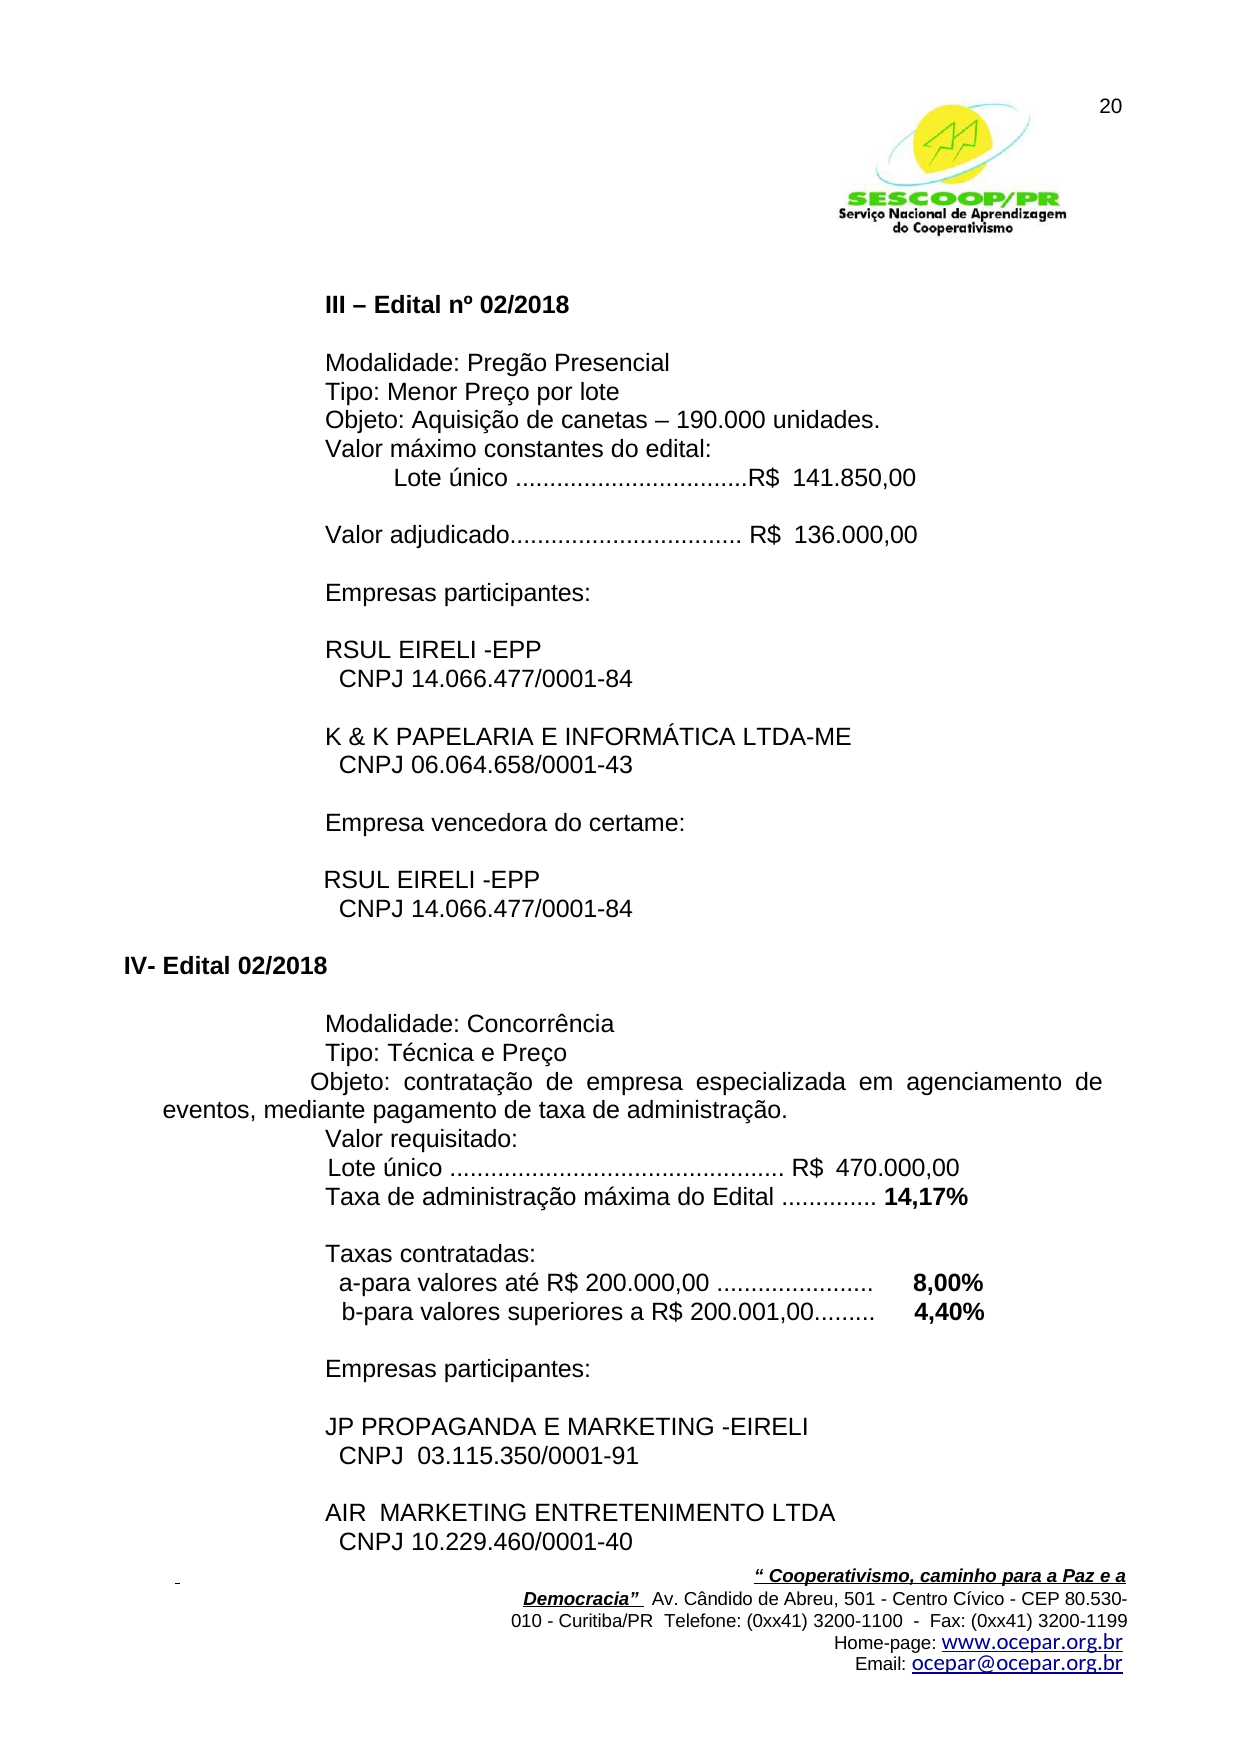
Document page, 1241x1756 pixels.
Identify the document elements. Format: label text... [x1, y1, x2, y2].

text Empresa vencedora do certame: RSUL EIRELI -EPP [323, 779, 722, 894]
text Valor requisitado: [325, 1124, 1138, 1153]
text a-para valores até R$ 200.000,00 ....................... 8,00% [339, 1268, 1138, 1297]
text Modalidade: Concorrência Tipo: Técnica e Preço [325, 1009, 668, 1066]
text Objeto: contratação de empresa especializada em agenciamento de eventos, mediante pagamento de taxa de administração. [162, 1066, 1122, 1124]
text AIR MARKETING ENTRETENIMENTO LTDA CNPJ 10.229.460/0001-40 [325, 1498, 881, 1556]
text CNPJ 14.066.477/0001-84 [339, 894, 1138, 923]
text Lote único ................................................. R$ 470.000,00 [327, 1153, 1138, 1182]
text K & K PAPELARIA E INFORMÁTICA LTDA-ME CNPJ 06.064.658/0001-43 [325, 721, 912, 779]
text JP PROPAGANDA E MARKETING -EIRELI CNPJ 03.115.350/0001-91 [325, 1412, 835, 1469]
text Valor adjudicado.................................. R$ 136.000,00 [325, 520, 1138, 549]
text Objeto: Aquisição de canetas – 190.000 unidades. Valor máximo constantes do edital: [325, 405, 912, 463]
text Lote único ..................................R$ 141.850,00 [171, 463, 1138, 492]
text CNPJ 14.066.477/0001-84 [339, 664, 1138, 693]
text Empresas participantes: RSUL EIRELI -EPP [325, 549, 605, 664]
list Edital 02/2018 [123, 951, 1138, 980]
text Taxa de administração máxima do Edital .............. 14,17% [325, 1182, 1138, 1210]
text b-para valores superiores a R$ 200.001,00......... 4,40% [341, 1297, 1138, 1326]
text Modalidade: Pregão Presencial Tipo: Menor Preço por lote [325, 348, 722, 405]
subtitle III – Edital nº 02/2018 [325, 290, 1138, 319]
text Empresas participantes: [325, 1354, 1138, 1383]
text Taxas contratadas: [325, 1239, 1138, 1268]
